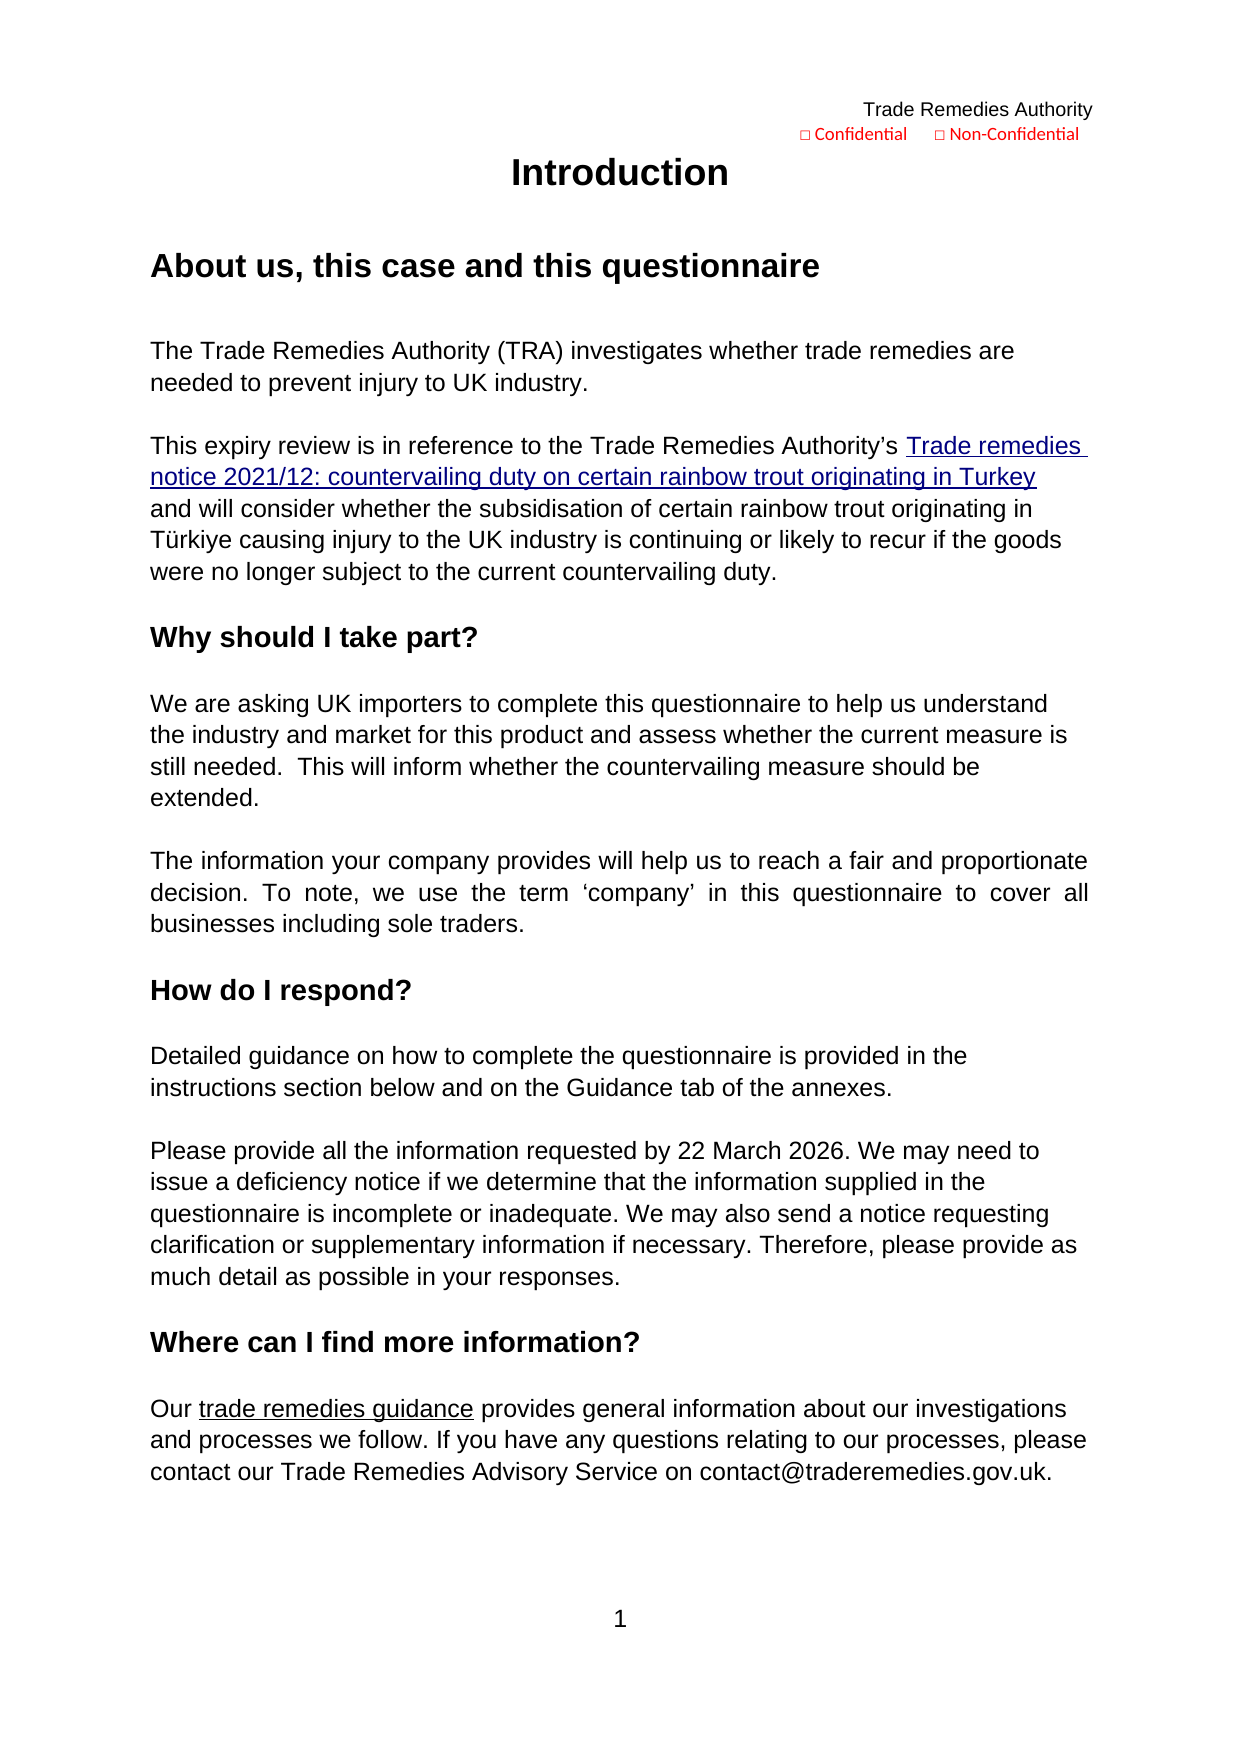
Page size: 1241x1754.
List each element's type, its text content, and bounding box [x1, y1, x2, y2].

subtitle Introduction [150, 150, 1090, 193]
text Our trade remedies guidance provides general information about our investigations and processes we follow. If you have any questions relating to our processes, please contact our Trade Remedies Advisory Service on contact@traderemedies.gov.uk. [150, 1393, 1090, 1485]
text Please provide all the information requested by 22 March 2026. We may need to issue a deficiency notice if we determine that the information supplied in the questionnaire is incomplete or inadequate. We may also send a notice requesting clarification or supplementary information if necessary. Therefore, please provide as much detail as possible in your responses. [150, 1136, 1090, 1291]
text Where can I find more information? [150, 1325, 1090, 1359]
text The Trade Remedies Authority (TRA) investigates whether trade remedies are needed to prevent injury to UK industry. [150, 336, 1090, 396]
text Why should I take part? [150, 620, 1090, 654]
text We are asking UK importers to complete this questionnaire to help us understand the industry and market for this product and assess whether the current measure is still needed. This will inform whether the countervailing measure should be extended. [150, 688, 1090, 812]
text How do I respond? [150, 973, 1090, 1006]
subtitle About us, this case and this questionnaire [150, 246, 1090, 284]
text The information your company provides will help us to reach a fair and proportionate decision. To note, we use the term ‘company’ in this questionnaire to cover all businesses including sole traders. [150, 846, 1090, 938]
text This expiry review is in reference to the Trade Remedies Authority’s Trade remedies notice 2021/12: countervailing duty on certain rainbow trout originating in Turkey and will consider whether the subsidisation of certain rainbow trout originating in Türkiye causing injury to the UK industry is continuing or likely to recur if the goods were no longer subject to the current countervailing duty. [150, 431, 1090, 586]
text Detailed guidance on how to complete the questionnaire is provided in the instructions section below and on the Guidance tab of the annexes. [150, 1041, 1090, 1101]
